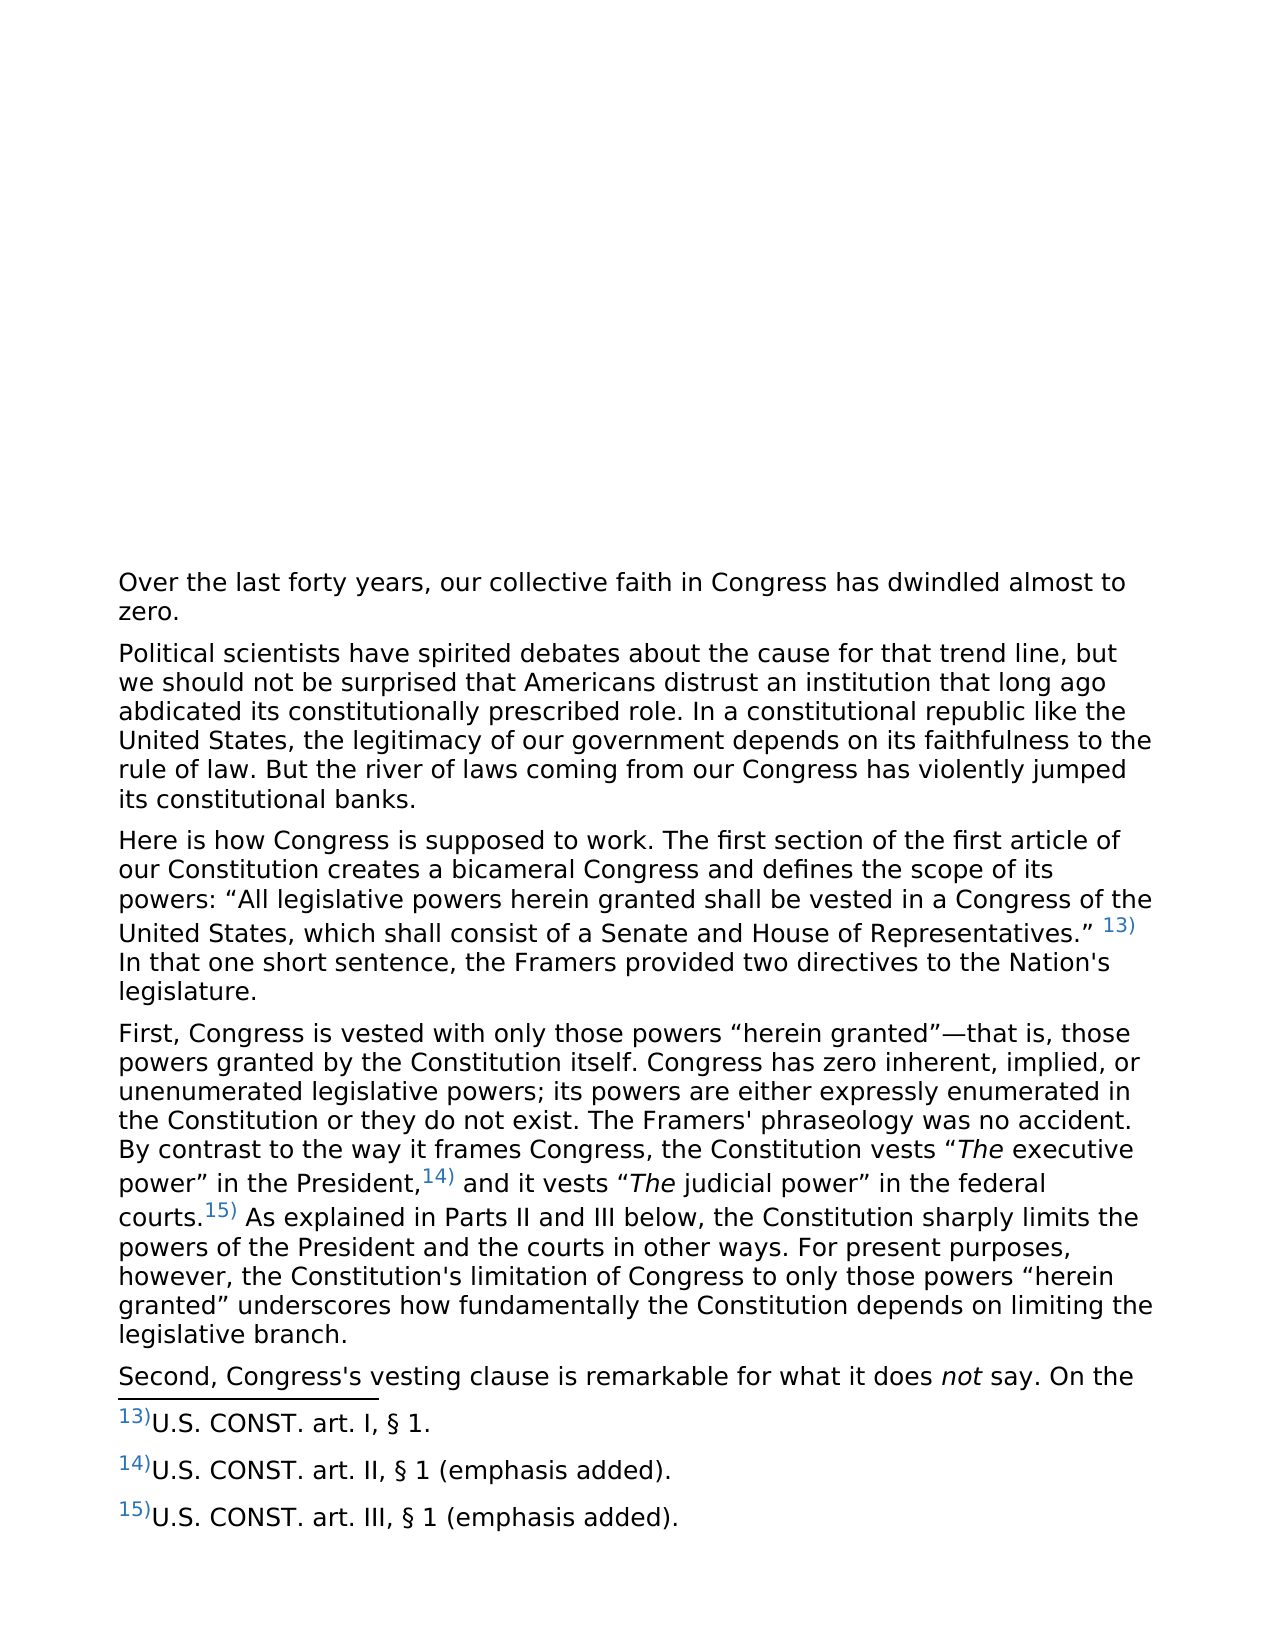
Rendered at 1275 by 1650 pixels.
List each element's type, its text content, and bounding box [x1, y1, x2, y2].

text Here is how Congress is supposed to work. The first section of the first article of our Constitution creates a bicameral Congress and defines the scope of its powers: “All legislative powers herein granted shall be vested in a Congress of the United States, which shall consist of a Senate and House of Representatives.” In that one short sentence, the Framers provided two directives to the Nation's legislature. [118, 826, 1157, 1006]
text Over the last forty years, our collective faith in Congress has dwindled almost to zero. [118, 568, 1157, 626]
text U.S. CONST. art. III, § 1 (emphasis added). [118, 1498, 1157, 1532]
text U.S. CONST. art. II, § 1 (emphasis added). [118, 1451, 1157, 1485]
text Second, Congress's vesting clause is remarkable for what it does not say. On the [118, 1362, 1157, 1391]
text Political scientists have spirited debates about the cause for that trend line, but we should not be surprised that Americans distrust an institution that long ago abdicated its constitutionally prescribed role. In a constitutional republic like the United States, the legitimacy of our government depends on its faithfulness to the rule of law. But the river of laws coming from our Congress has violently jumped its constitutional banks. [118, 639, 1157, 814]
text First, Congress is vested with only those powers “herein granted”—that is, those powers granted by the Constitution itself. Congress has zero inherent, implied, or unenumerated legislative powers; its powers are either expressly enumerated in the Constitution or they do not exist. The Framers' phraseology was no accident. By contrast to the way it frames Congress, the Constitution vests “The executive power” in the President, and it vests “The judicial power” in the federal courts. As explained in Parts II and III below, the Constitution sharply limits the powers of the President and the courts in other ways. For present purposes, however, the Constitution's limitation of Congress to only those powers “herein granted” underscores how fundamentally the Constitution depends on limiting the legislative branch. [118, 1019, 1157, 1349]
text U.S. CONST. art. I, § 1. [118, 1405, 1157, 1439]
